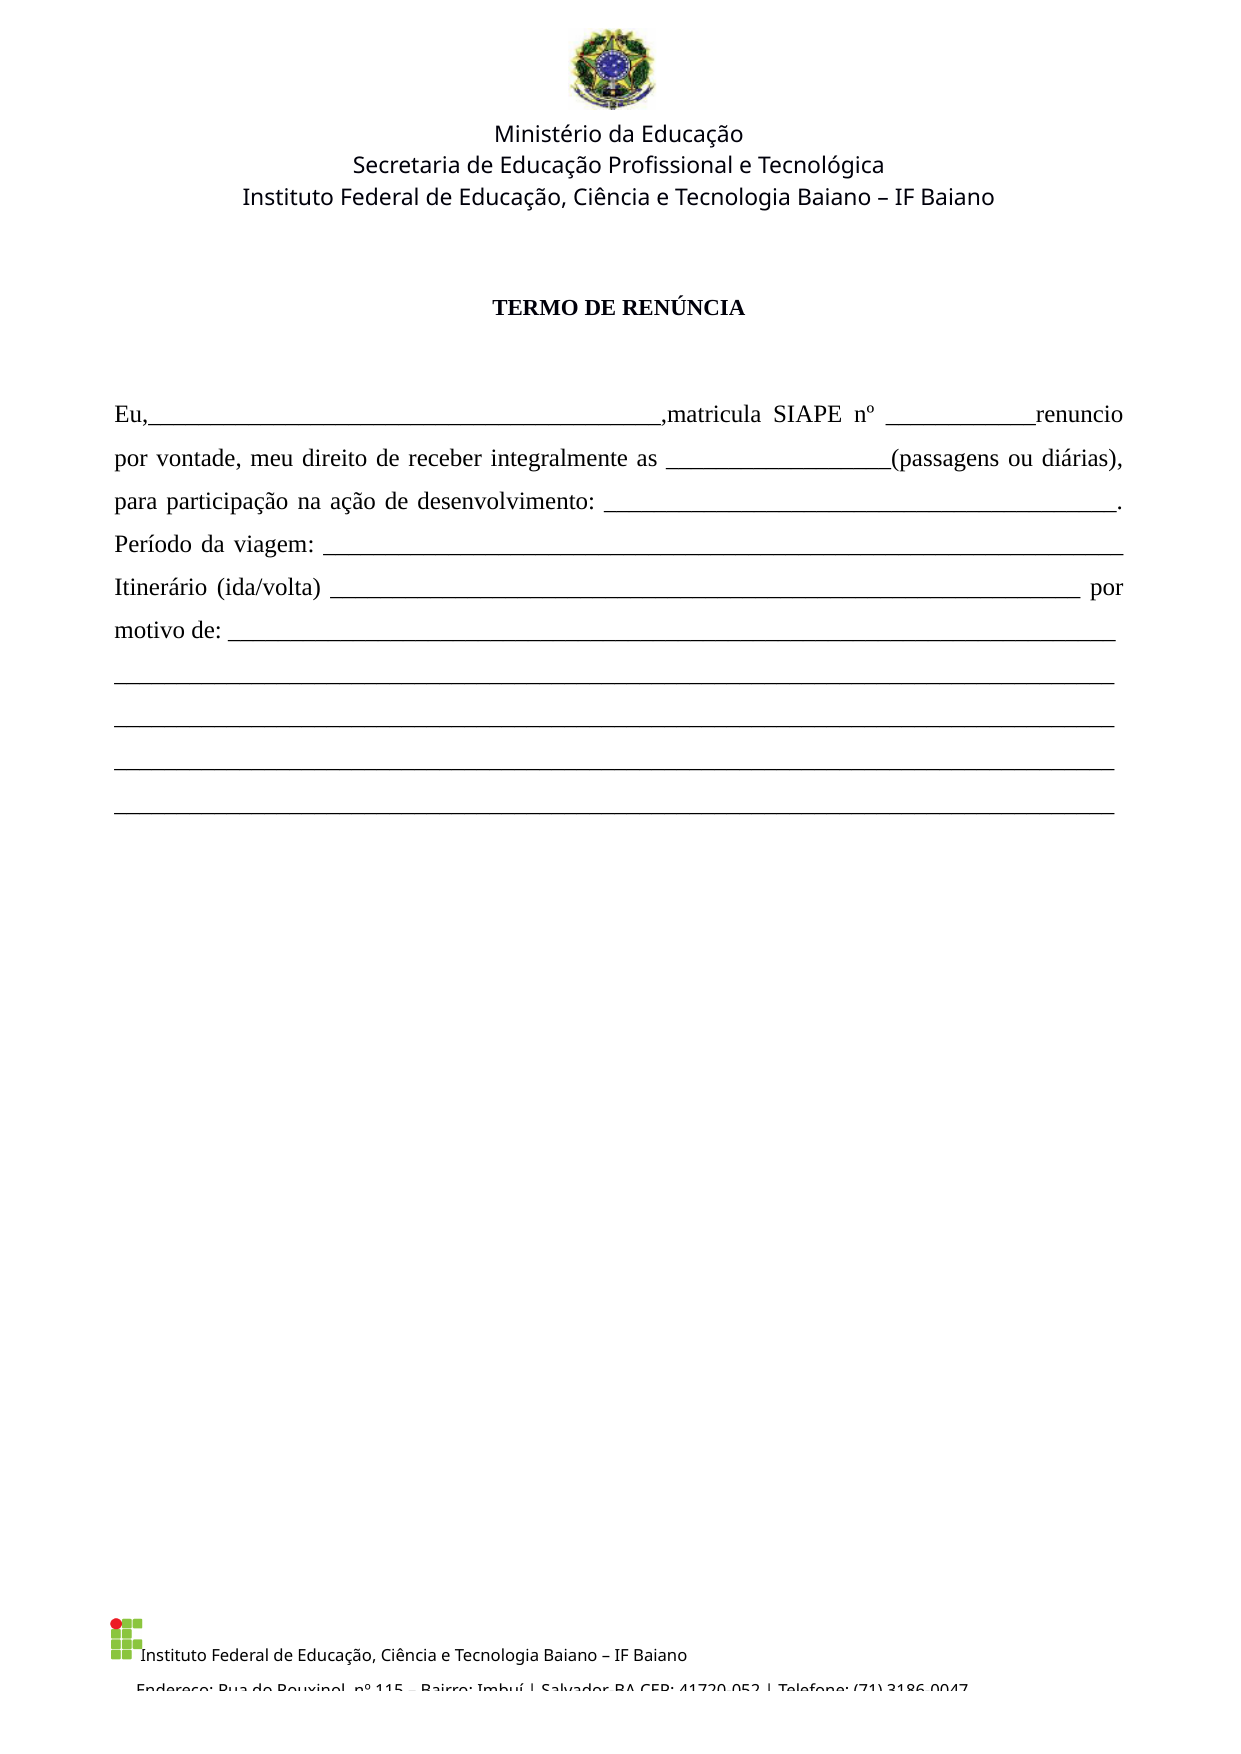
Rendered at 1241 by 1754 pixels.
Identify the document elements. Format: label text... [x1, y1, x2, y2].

text Eu,_________________________________________,matricula SIAPE nº ____________renuncio por vontade, meu direito de receber integralmente as __________________(passagens ou diárias), para participação na ação de desenvolvimento: _________________________________________. Período da viagem: ________________________________________________________________ Itinerário (ida/volta) ____________________________________________________________ por motivo de: _______________________________________________________________________ [114, 399, 1123, 644]
text ________________________________________________________________________________________________________________________________________________________________________________________________________________________________________________________________________________________________________________________________ [114, 658, 1123, 816]
picture [568, 28, 657, 110]
text TERMO DE RENÚNCIA [114, 294, 1123, 320]
picture [110, 1618, 143, 1660]
